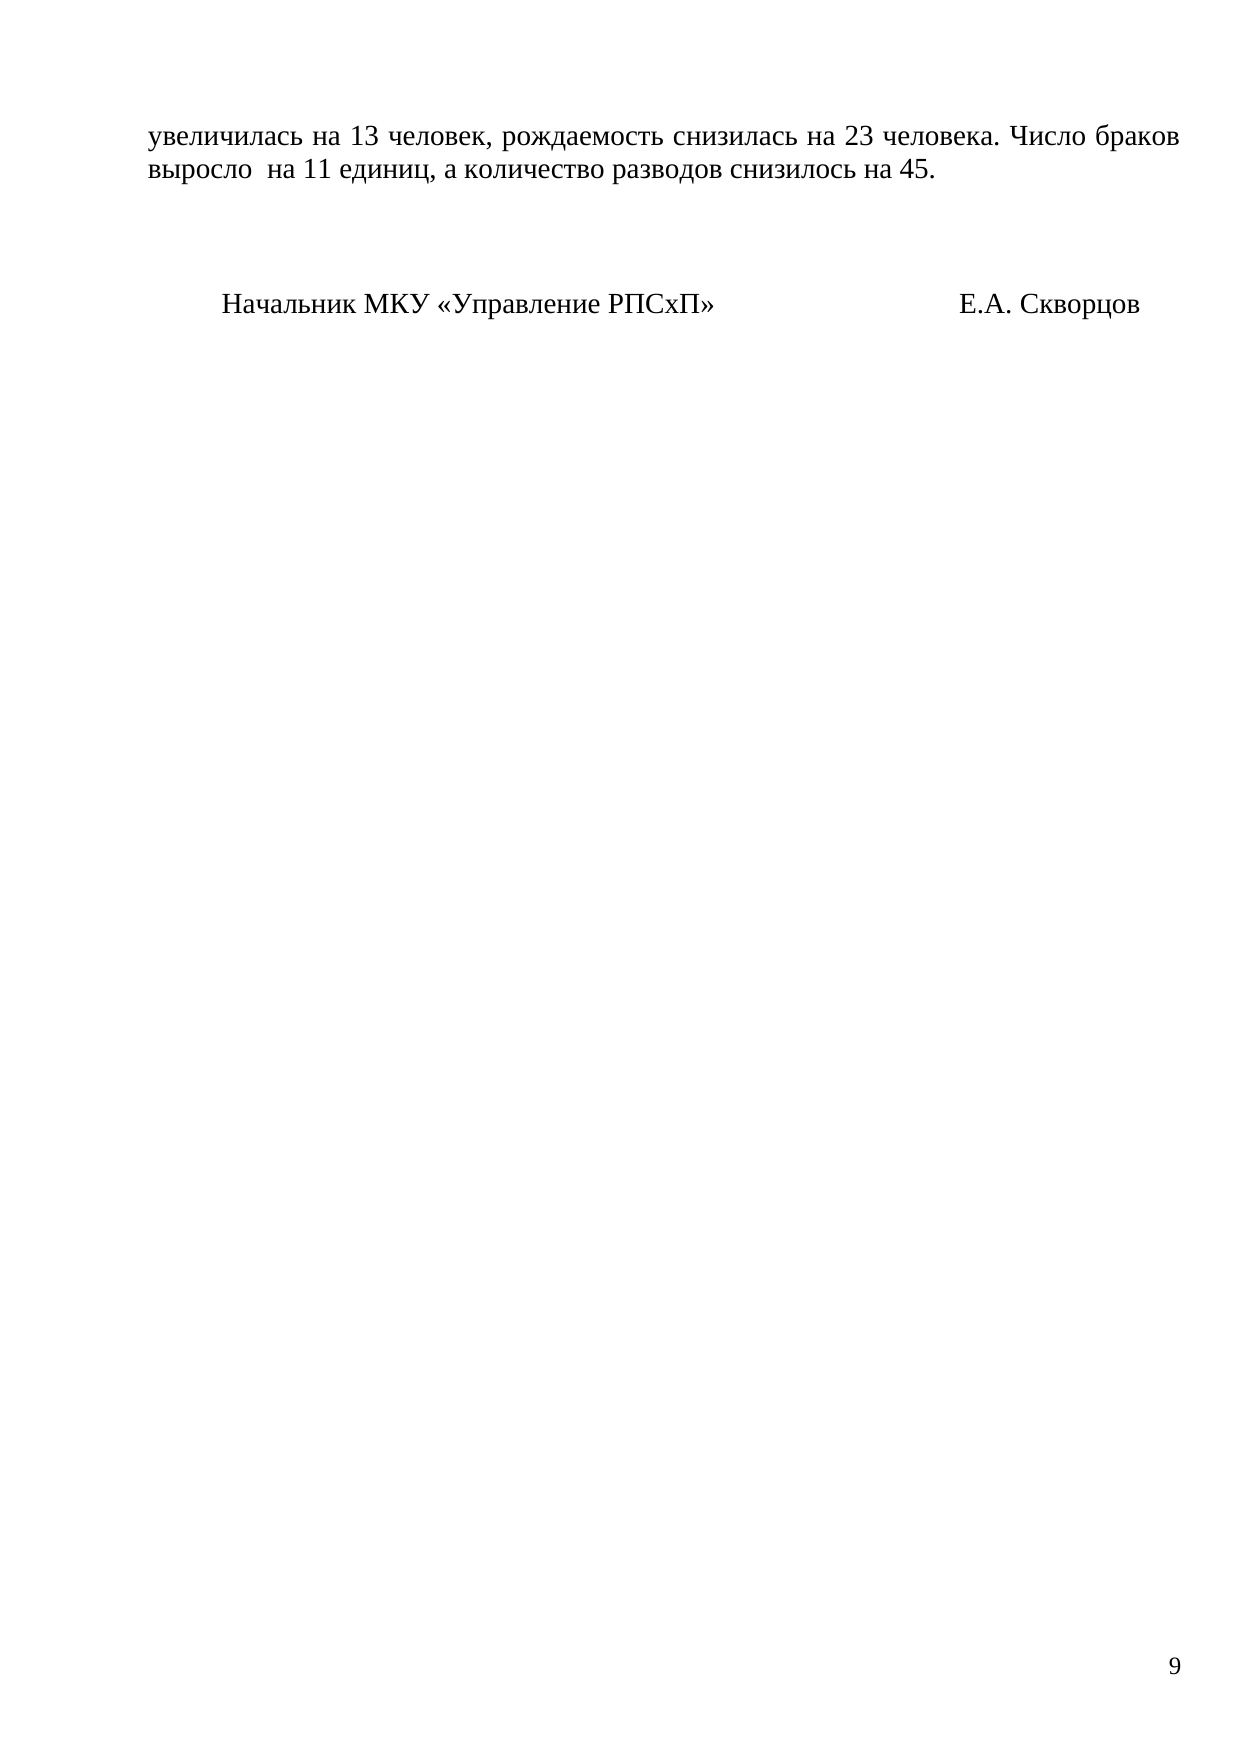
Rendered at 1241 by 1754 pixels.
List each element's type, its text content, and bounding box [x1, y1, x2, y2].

text увеличилась на 13 человек, рождаемость снизилась на 23 человека. Число браков выросло на 11 единиц, а количество разводов снизилось на 45. [148, 118, 1181, 185]
text Начальник МКУ «Управление РПСхП» Е.А. Скворцов [148, 286, 1181, 319]
